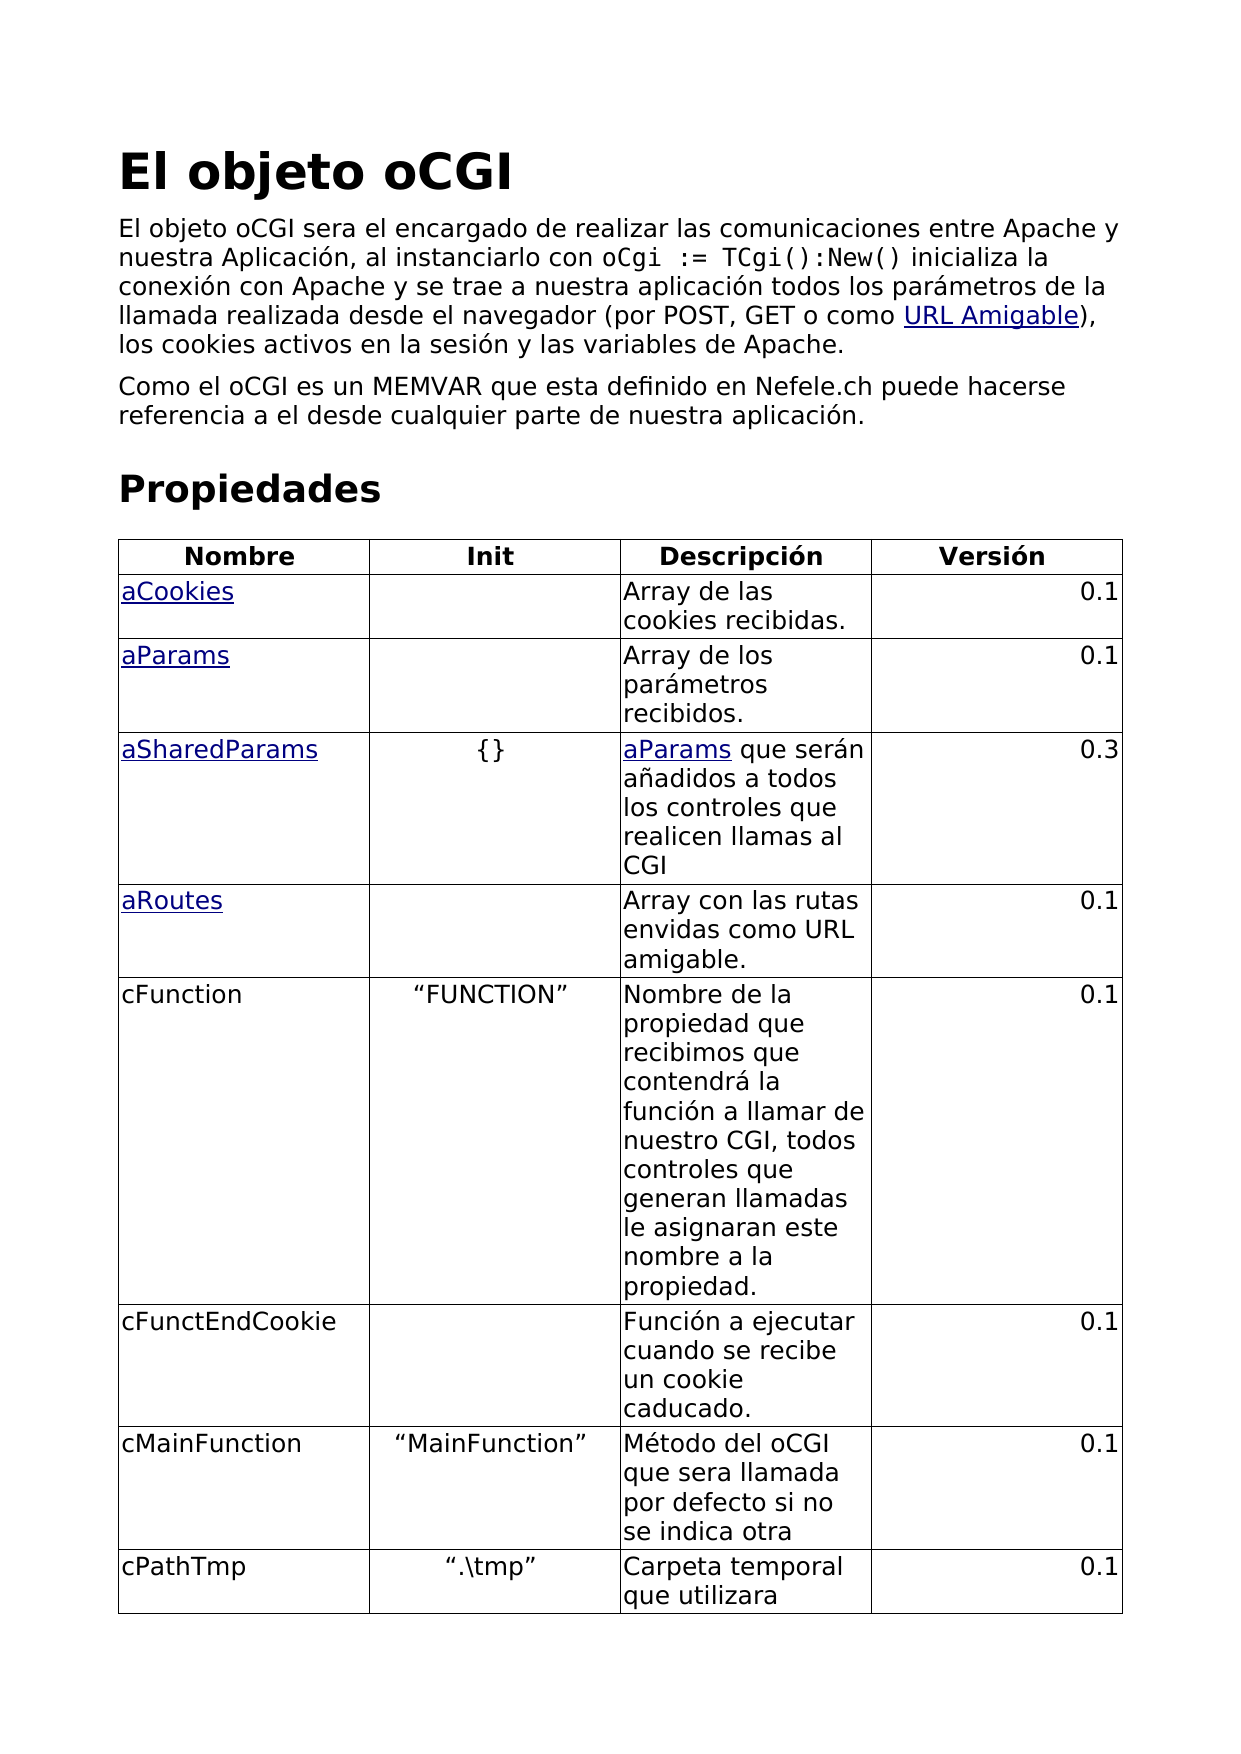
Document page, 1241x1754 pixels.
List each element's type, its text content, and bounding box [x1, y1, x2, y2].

table_cell aParams que serán añadidos a todos los controles que realicen llamas al CGI [621, 733, 871, 883]
table_cell 0.1 [872, 1305, 1122, 1426]
table_cell aCookies [119, 575, 369, 638]
table_header Nombre [119, 540, 369, 574]
table_header Versión [872, 540, 1122, 574]
table_cell 0.1 [872, 575, 1122, 638]
table_cell “FUNCTION” [370, 978, 620, 1304]
table_header Descripción [621, 540, 871, 574]
table_cell Array de los parámetros recibidos. [621, 639, 871, 732]
table_cell aParams [119, 639, 369, 732]
table_cell cFunction [119, 978, 369, 1304]
table_cell 0.1 [872, 1427, 1122, 1549]
table_cell Función a ejecutar cuando se recibe un cookie caducado. [621, 1305, 871, 1426]
table_header Init [370, 540, 620, 574]
table_cell 0.1 [872, 978, 1122, 1304]
table_cell [370, 575, 620, 638]
table_cell 0.1 [872, 885, 1122, 977]
table_cell [370, 639, 620, 732]
table_cell [370, 885, 620, 977]
text El objeto oCGI sera el encargado de realizar las comunicaciones entre Apache y nuestra Aplicación, al instanciarlo con oCgi := TCgi():New() inicializa la conexión con Apache y se trae a nuestra aplicación todos los parámetros de la llamada realizada desde el navegador (por POST, GET o como URL Amigable), los cookies activos en la sesión y las variables de Apache. [118, 214, 1122, 360]
table_cell “MainFunction” [370, 1427, 620, 1549]
subtitle El objeto oCGI [118, 143, 1122, 201]
table_cell Array con las rutas envidas como URL amigable. [621, 885, 871, 977]
table_cell 0.1 [872, 639, 1122, 732]
text Como el oCGI es un MEMVAR que esta definido en Nefele.ch puede hacerse referencia a el desde cualquier parte de nuestra aplicación. [118, 372, 1122, 431]
table_cell 0.1 [872, 1550, 1122, 1613]
table_cell cMainFunction [119, 1427, 369, 1549]
table_cell cFunctEndCookie [119, 1305, 369, 1426]
subtitle Propiedades [118, 468, 1122, 512]
table_cell Nombre de la propiedad que recibimos que contendrá la función a llamar de nuestro CGI, todos controles que generan llamadas le asignaran este nombre a la propiedad. [621, 978, 871, 1304]
table_cell aSharedParams [119, 733, 369, 883]
table_cell {} [370, 733, 620, 883]
table_cell “.\tmp” [370, 1550, 620, 1613]
table_cell Array de las cookies recibidas. [621, 575, 871, 638]
table_cell Carpeta temporal que utilizara [621, 1550, 871, 1613]
table_cell 0.3 [872, 733, 1122, 883]
table_cell Método del oCGI que sera llamada por defecto si no se indica otra [621, 1427, 871, 1549]
table_cell aRoutes [119, 885, 369, 977]
table_cell [370, 1305, 620, 1426]
table_cell cPathTmp [119, 1550, 369, 1613]
